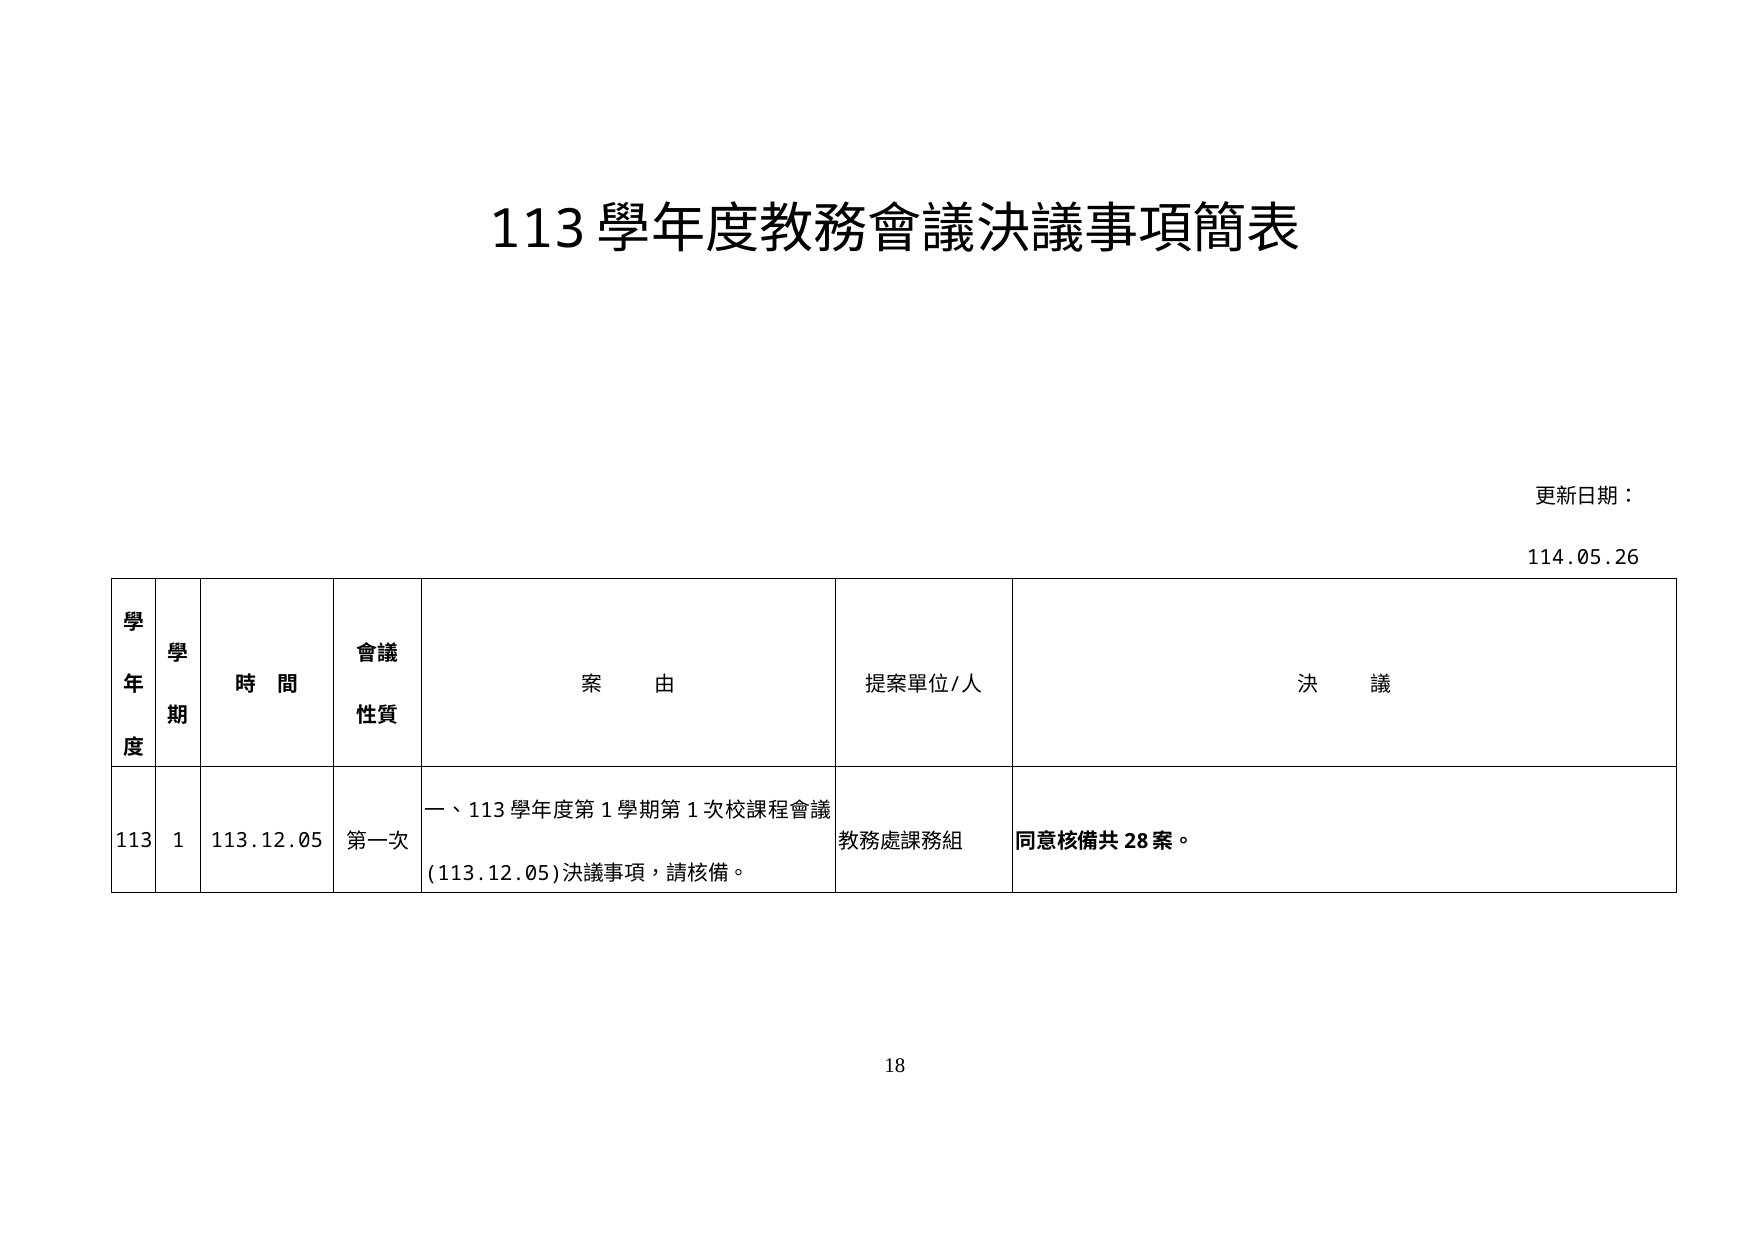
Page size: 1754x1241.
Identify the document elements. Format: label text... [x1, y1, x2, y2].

table_cell 113.12.05 [201, 767, 333, 892]
table_header 學年度 [112, 579, 155, 766]
table_cell 一、113學年度第1學期第1次校課程會議(113.12.05)決議事項，請核備。 [422, 767, 835, 892]
table_cell 113 [112, 767, 155, 892]
table_header 時 間 [201, 579, 333, 766]
table_cell 同意核備共28案。 [1013, 767, 1676, 892]
table_cell 1 [156, 767, 200, 892]
table_header 案 由 [422, 579, 835, 766]
text 更新日期：114.05.26 [150, 452, 1639, 577]
table_header 學期 [156, 579, 200, 766]
table_cell 教務處課務組 [836, 767, 1012, 892]
table_header 決 議 [1013, 579, 1676, 766]
table_cell 第一次 [334, 767, 421, 892]
subtitle 113學年度教務會議決議事項簡表 [150, 151, 1639, 276]
table_header 會議 性質 [334, 579, 421, 766]
table_header 提案單位/人 [836, 579, 1012, 766]
